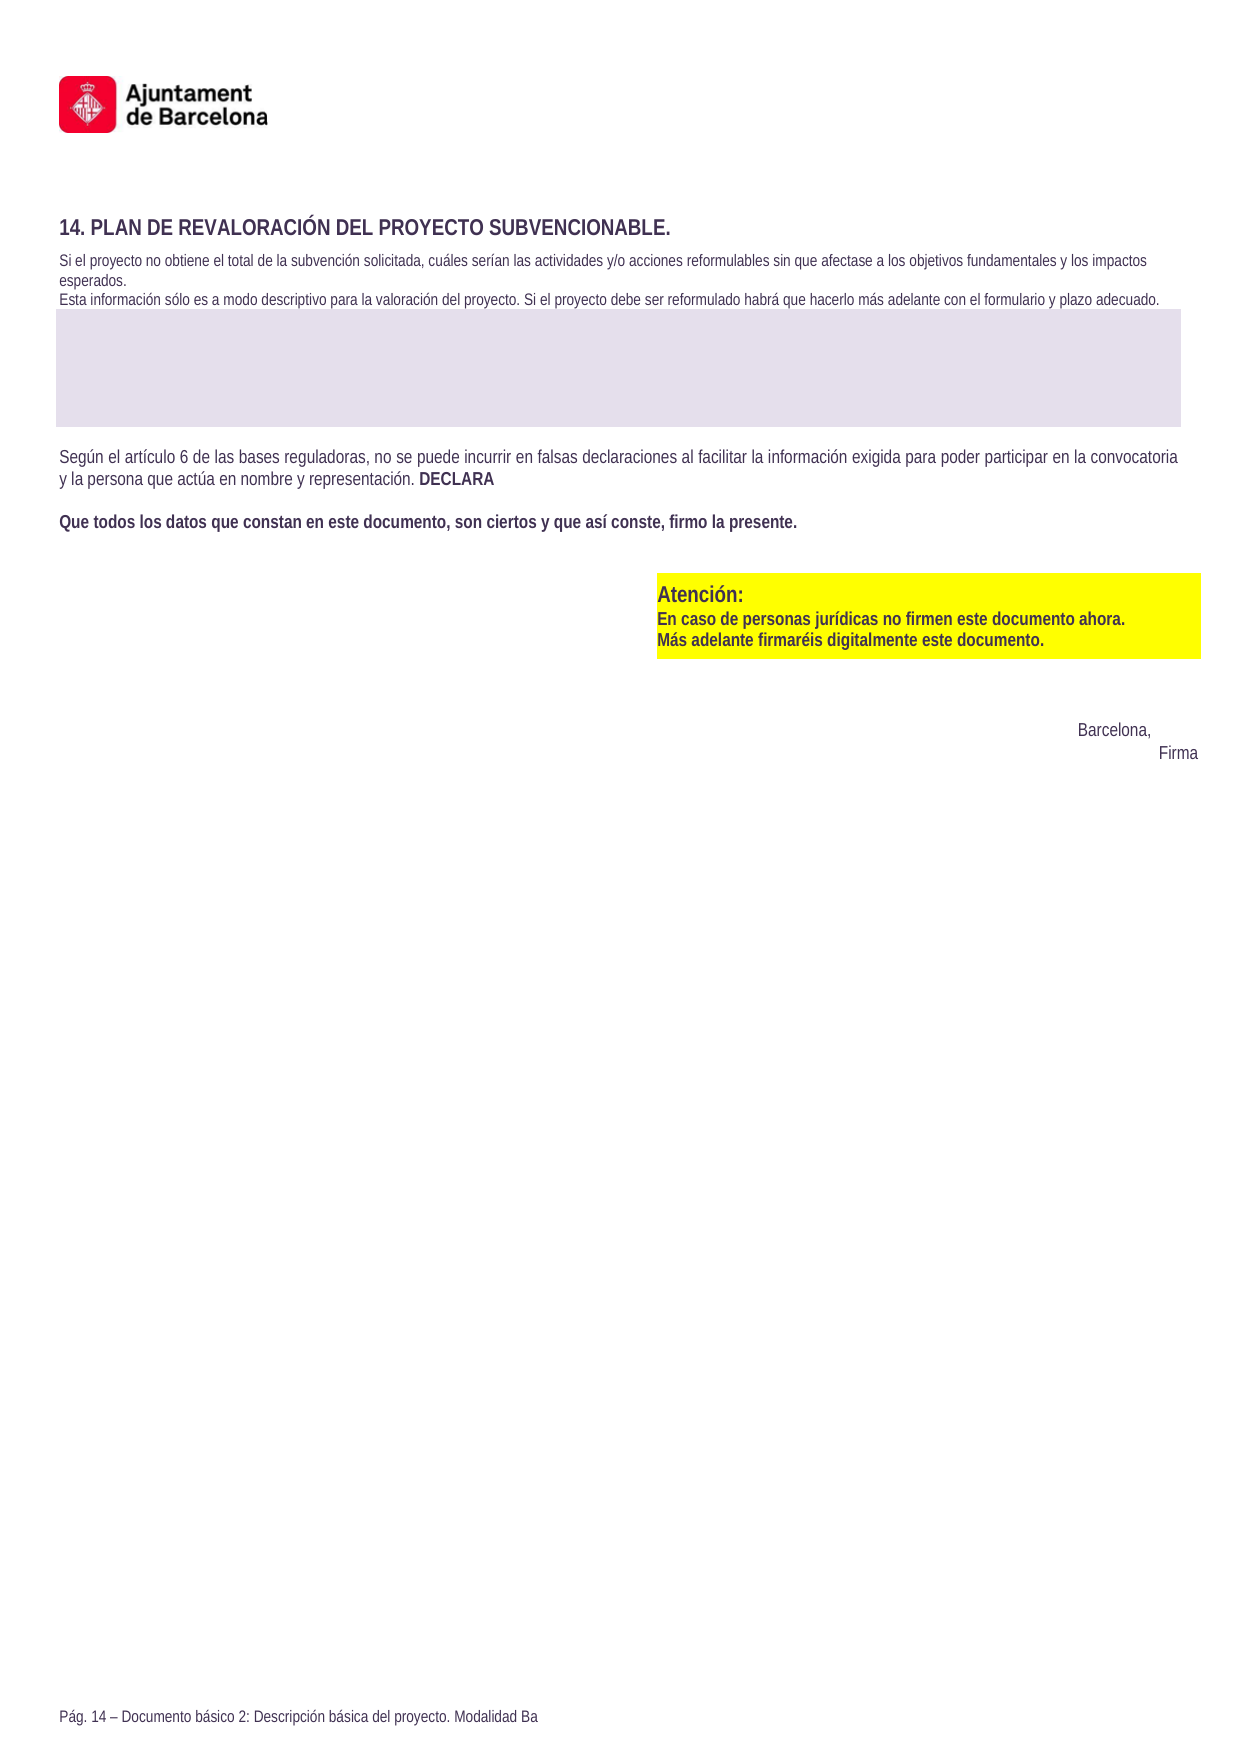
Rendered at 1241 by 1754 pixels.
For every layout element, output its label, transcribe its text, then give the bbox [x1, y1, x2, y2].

table_cell Si el proyecto no obtiene el total de la subvención solicitada, cuáles serían las actividades y/o acciones reformulables sin que afectase a los objetivos fundamentales y los impactos esperados. Esta información sólo es a modo descriptivo para la valoración del proyecto. Si el proyecto debe ser reformulado habrá que hacerlo más adelante con el formulario y plazo adecuado. [56, 251, 1181, 309]
table_header 14. PLAN DE REVALORACIÓN DEL PROYECTO SUBVENCIONABLE. [56, 204, 1181, 251]
text Que todos los datos que constan en este documento, son ciertos y que así conste, firmo la presente. [59, 511, 1181, 532]
picture [59, 76, 268, 133]
table_header Atención: En caso de personas jurídicas no firmen este documento ahora. Más adelante firmaréis digitalmente este documento. [657, 573, 1201, 659]
table_cell Barcelona, Firma [657, 695, 1201, 781]
table_cell [56, 309, 1181, 427]
text Según el artículo 6 de las bases reguladoras, no se puede incurrir en falsas declaraciones al facilitar la información exigida para poder participar en la convocatoria y la persona que actúa en nombre y representación. DECLARA [59, 446, 1181, 489]
table_cell [657, 660, 1201, 695]
